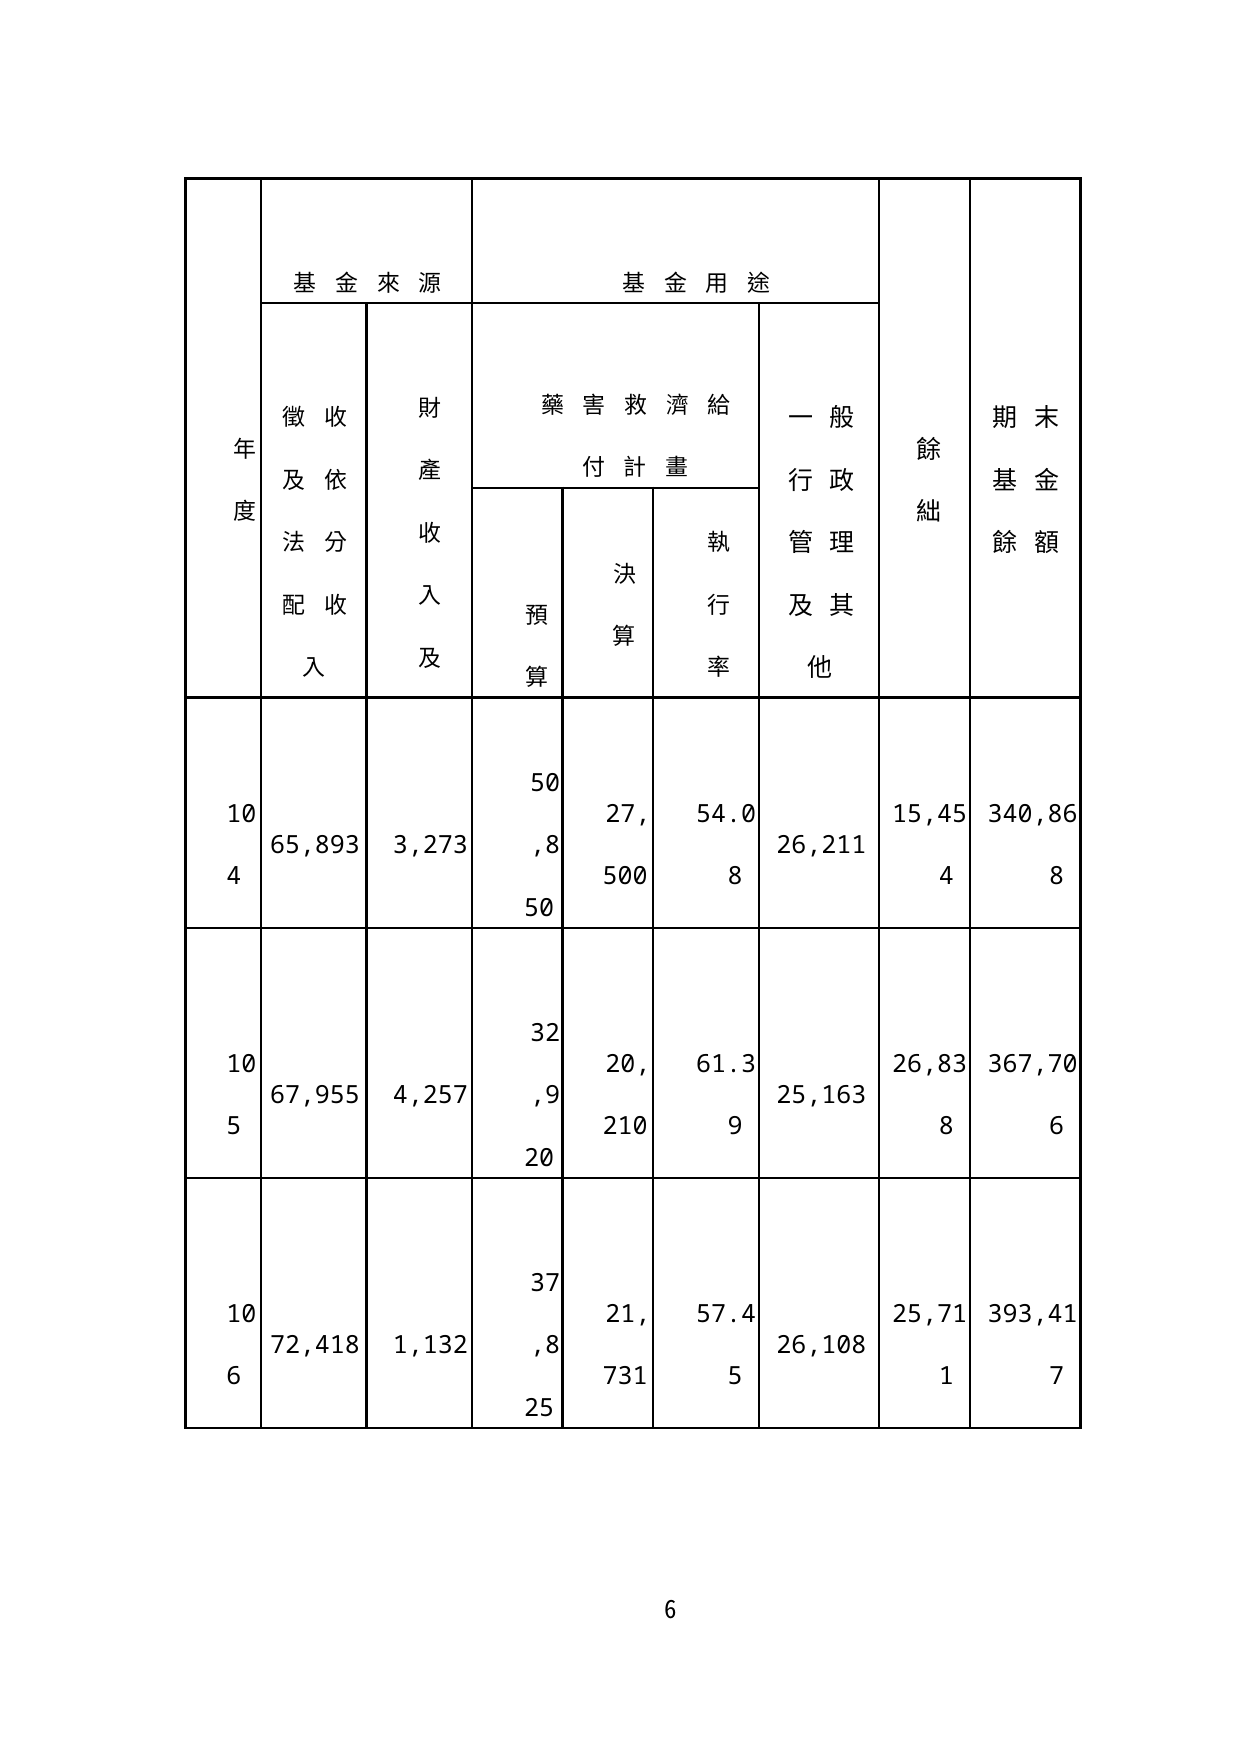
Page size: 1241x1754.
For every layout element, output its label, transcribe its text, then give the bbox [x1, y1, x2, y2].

table_cell 21,731 [564, 1179, 652, 1427]
table_cell 15,454 [880, 699, 969, 927]
table_cell 26,211 [760, 699, 878, 927]
table_cell 4,257 [368, 929, 471, 1177]
table_cell 25,711 [880, 1179, 969, 1427]
table_cell 20,210 [564, 929, 652, 1177]
table_cell 340,868 [971, 699, 1079, 927]
table_cell 72,418 [262, 1179, 365, 1427]
table_header 基金用途 [473, 180, 878, 302]
table_header 餘絀 [880, 180, 969, 696]
table_cell 50,850 [473, 699, 561, 927]
table_cell 3,273 [368, 699, 471, 927]
table_cell 105 [187, 929, 260, 1177]
table_cell 37,825 [473, 1179, 561, 1427]
table_header 年度 [187, 180, 260, 696]
table_cell 1,132 [368, 1179, 471, 1427]
table_header 期末基金餘額 [971, 180, 1079, 696]
table_header 基金來源 [262, 180, 471, 302]
table_cell 26,108 [760, 1179, 878, 1427]
table_cell 104 [187, 699, 260, 927]
table_cell 26,838 [880, 929, 969, 1177]
table_cell 54.08 [654, 699, 758, 927]
table_cell 61.39 [654, 929, 758, 1177]
table_cell 決算 [564, 489, 652, 696]
table_cell 藥害救濟給付計畫 [473, 304, 758, 487]
table_cell 393,417 [971, 1179, 1079, 1427]
table_cell 預算 [473, 489, 561, 696]
table_cell 367,706 [971, 929, 1079, 1177]
table_cell 65,893 [262, 699, 365, 927]
table_cell 57.45 [654, 1179, 758, 1427]
table_cell 106 [187, 1179, 260, 1427]
table_cell 執行率 [654, 489, 758, 696]
table_cell 67,955 [262, 929, 365, 1177]
table_cell 一般行政管理及其他 [760, 304, 878, 696]
table_cell 財產收入及其他收入 [368, 304, 471, 696]
table_cell 32,920 [473, 929, 561, 1177]
table_cell 27,500 [564, 699, 652, 927]
table_cell 徵收及依法分配收入 [262, 304, 365, 696]
table_cell 25,163 [760, 929, 878, 1177]
